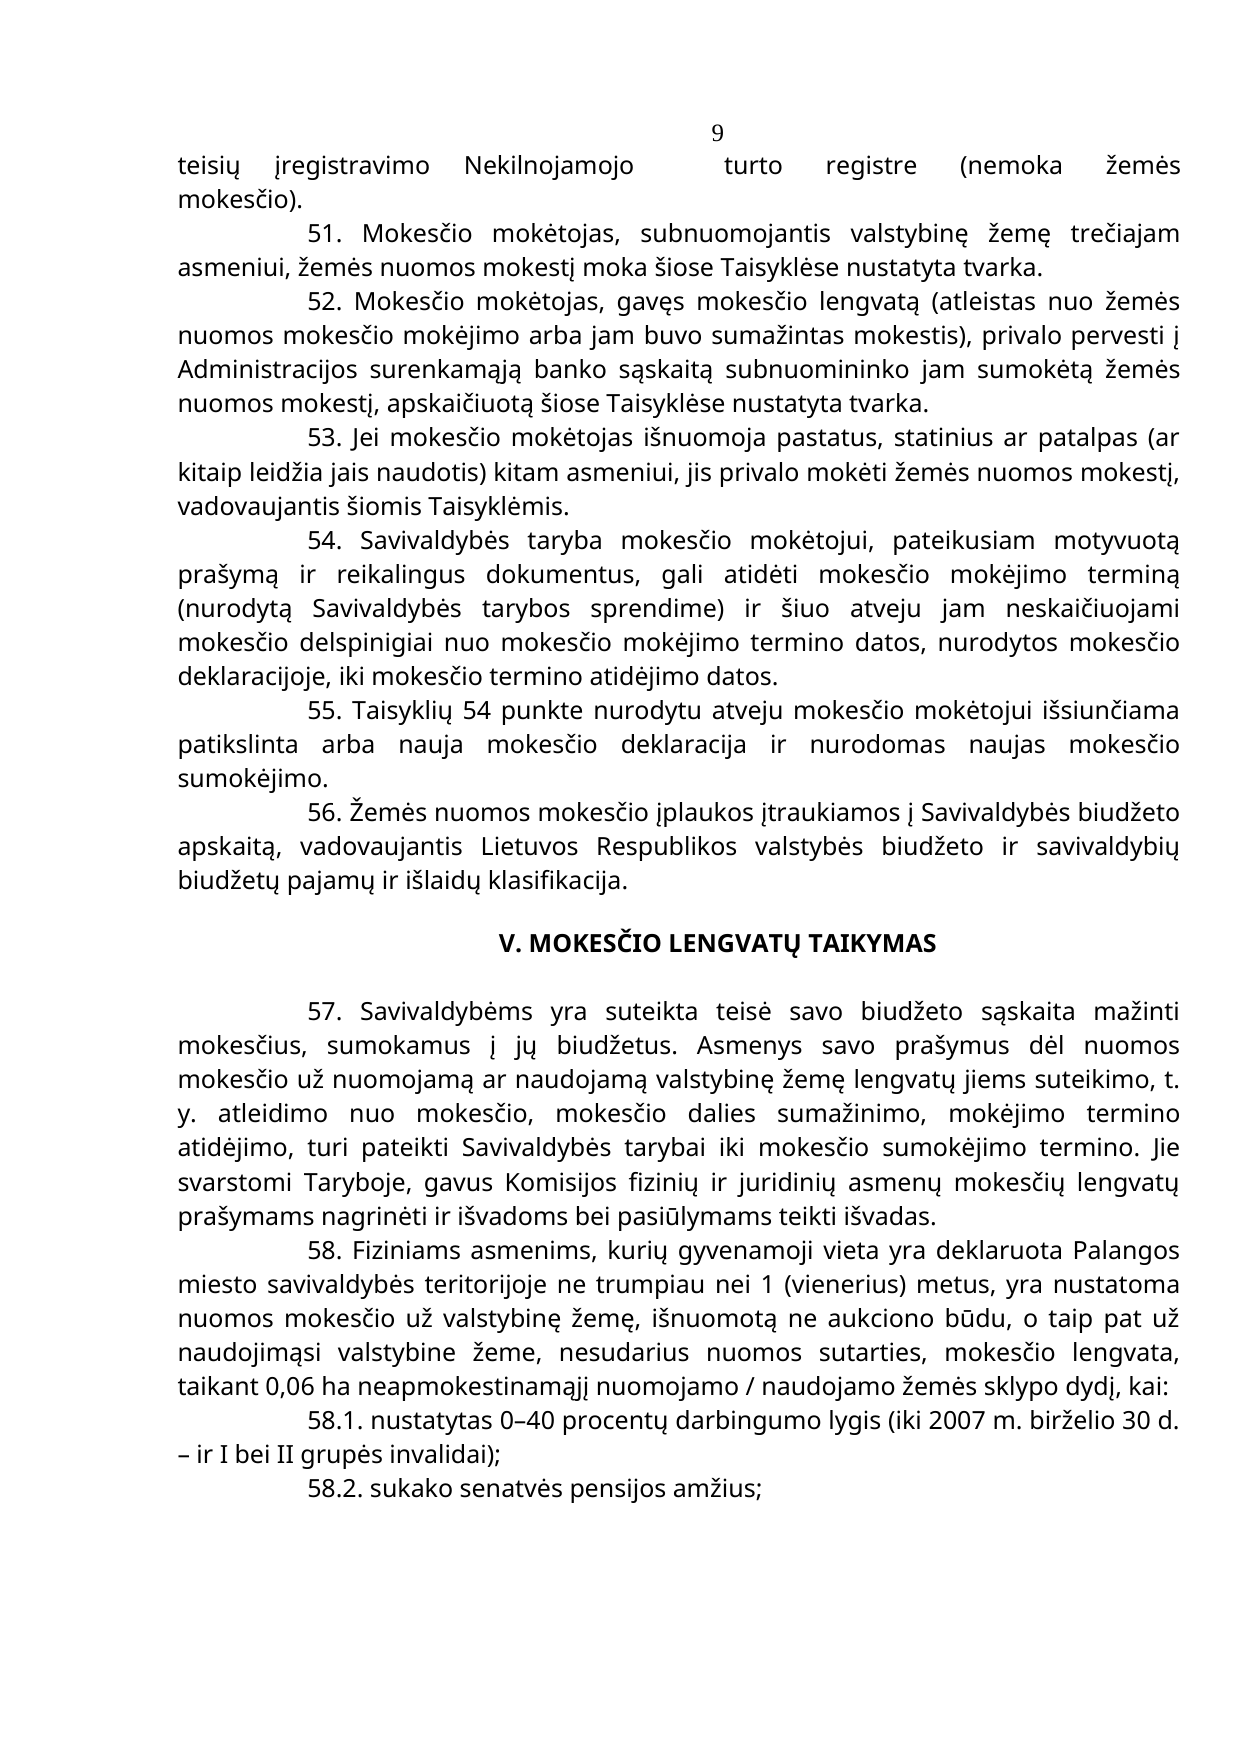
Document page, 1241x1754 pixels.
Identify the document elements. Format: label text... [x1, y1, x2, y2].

text 58.1. nustatytas 0–40 procentų darbingumo lygis (iki 2007 m. birželio 30 d. – ir I bei II grupės invalidai); [177, 1403, 1181, 1471]
text 52. Mokesčio mokėtojas, gavęs mokesčio lengvatą (atleistas nuo žemės nuomos mokesčio mokėjimo arba jam buvo sumažintas mokestis), privalo pervesti į Administracijos surenkamąją banko sąskaitą subnuomininko jam sumokėtą žemės nuomos mokestį, apskaičiuotą šiose Taisyklėse nustatyta tvarka. [177, 284, 1181, 420]
text teisių įregistravimo Nekilnojamojo turto registre (nemoka žemės mokesčio). [177, 148, 1181, 216]
text 58.2. sukako senatvės pensijos amžius; [177, 1471, 1181, 1505]
text 53. Jei mokesčio mokėtojas išnuomoja pastatus, statinius ar patalpas (ar kitaip leidžia jais naudotis) kitam asmeniui, jis privalo mokėti žemės nuomos mokestį, vadovaujantis šiomis Taisyklėmis. [177, 420, 1181, 522]
text 56. Žemės nuomos mokesčio įplaukos įtraukiamos į Savivaldybės biudžeto apskaitą, vadovaujantis Lietuvos Respublikos valstybės biudžeto ir savivaldybių biudžetų pajamų ir išlaidų klasifikacija. [177, 795, 1181, 897]
text 57. Savivaldybėms yra suteikta teisė savo biudžeto sąskaita mažinti mokesčius, sumokamus į jų biudžetus. Asmenys savo prašymus dėl nuomos mokesčio už nuomojamą ar naudojamą valstybinę žemę lengvatų jiems suteikimo, t. y. atleidimo nuo mokesčio, mokesčio dalies sumažinimo, mokėjimo termino atidėjimo, turi pateikti Savivaldybės tarybai iki mokesčio sumokėjimo termino. Jie svarstomi Taryboje, gavus Komisijos fizinių ir juridinių asmenų mokesčių lengvatų prašymams nagrinėti ir išvadoms bei pasiūlymams teikti išvadas. [177, 994, 1181, 1232]
text 54. Savivaldybės taryba mokesčio mokėtojui, pateikusiam motyvuotą prašymą ir reikalingus dokumentus, gali atidėti mokesčio mokėjimo terminą (nurodytą Savivaldybės tarybos sprendime) ir šiuo atveju jam neskaičiuojami mokesčio delspinigiai nuo mokesčio mokėjimo termino datos, nurodytos mokesčio deklaracijoje, iki mokesčio termino atidėjimo datos. [177, 522, 1181, 693]
text 55. Taisyklių 54 punkte nurodytu atveju mokesčio mokėtojui išsiunčiama patikslinta arba nauja mokesčio deklaracija ir nurodomas naujas mokesčio sumokėjimo. [177, 693, 1181, 795]
text 51. Mokesčio mokėtojas, subnuomojantis valstybinę žemę trečiajam asmeniui, žemės nuomos mokestį moka šiose Taisyklėse nustatyta tvarka. [177, 216, 1181, 284]
text V. MOKESČIO LENGVATŲ TAIKYMAS [177, 926, 1181, 960]
text 58. Fiziniams asmenims, kurių gyvenamoji vieta yra deklaruota Palangos miesto savivaldybės teritorijoje ne trumpiau nei 1 (vienerius) metus, yra nustatoma nuomos mokesčio už valstybinę žemę, išnuomotą ne aukciono būdu, o taip pat už naudojimąsi valstybine žeme, nesudarius nuomos sutarties, mokesčio lengvata, taikant 0,06 ha neapmokestinamąjį nuomojamo / naudojamo žemės sklypo dydį, kai: [177, 1232, 1181, 1403]
